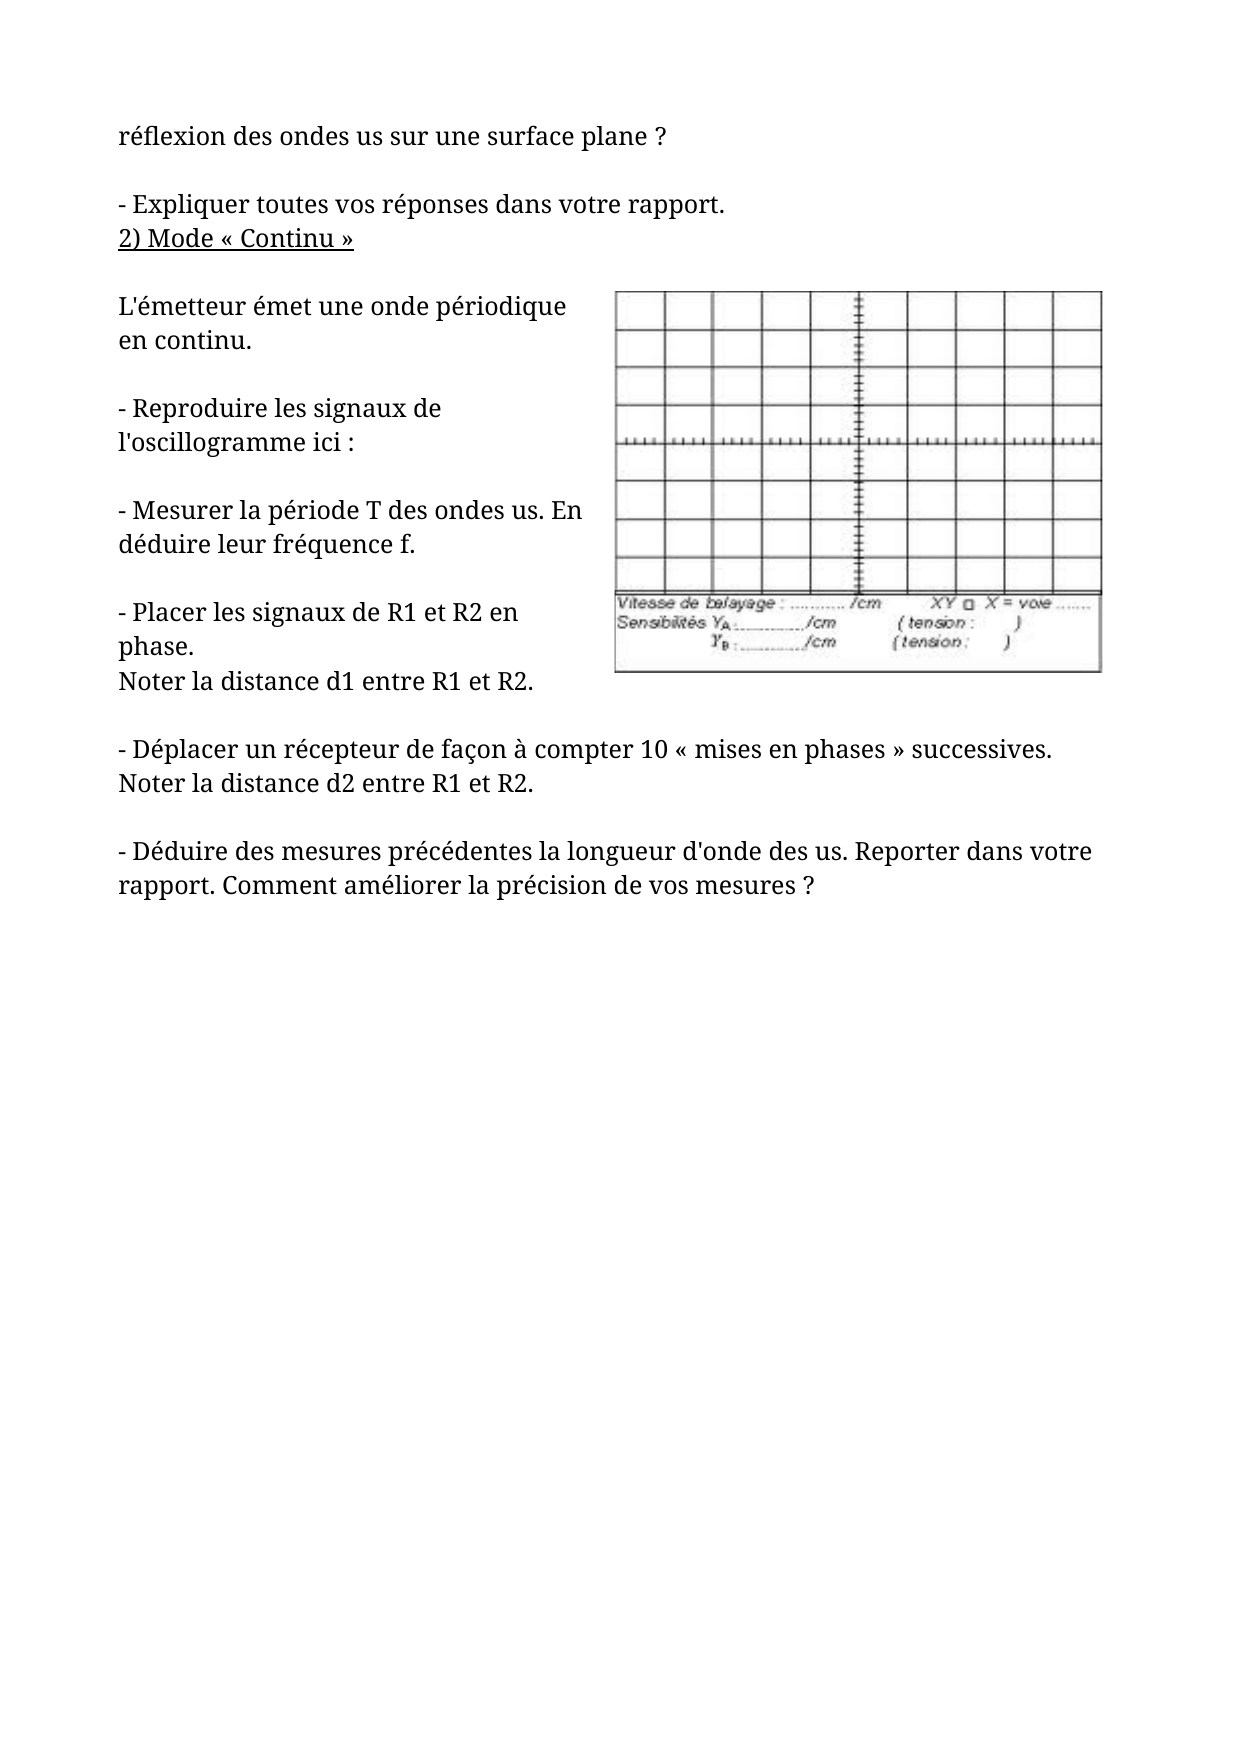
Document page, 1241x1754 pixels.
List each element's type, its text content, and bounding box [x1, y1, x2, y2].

text 2) Mode « Continu » [118, 220, 1122, 254]
text - Déplacer un récepteur de façon à compter 10 « mises en phases » successives. Noter la distance d2 entre R1 et R2. [118, 731, 1122, 799]
text Noter la distance d1 entre R1 et R2. [118, 663, 1122, 697]
text - Placer les signaux de R1 et R2 en phase. [118, 595, 614, 663]
text - Mesurer la période T des ondes us. En déduire leur fréquence f. [118, 493, 614, 561]
text - Déduire des mesures précédentes la longueur d'onde des us. Reporter dans votre rapport. Comment améliorer la précision de vos mesures ? [118, 833, 1122, 902]
text [1103, 595, 1122, 663]
text L'émetteur émet une onde périodique en continu. [118, 288, 1122, 357]
text [1103, 391, 1122, 459]
text - Expliquer toutes vos réponses dans votre rapport. [118, 186, 1122, 220]
text - Reproduire les signaux de l'oscillogramme ici : [118, 391, 614, 459]
picture [614, 291, 1103, 673]
text réflexion des ondes us sur une surface plane ? [118, 118, 1122, 152]
